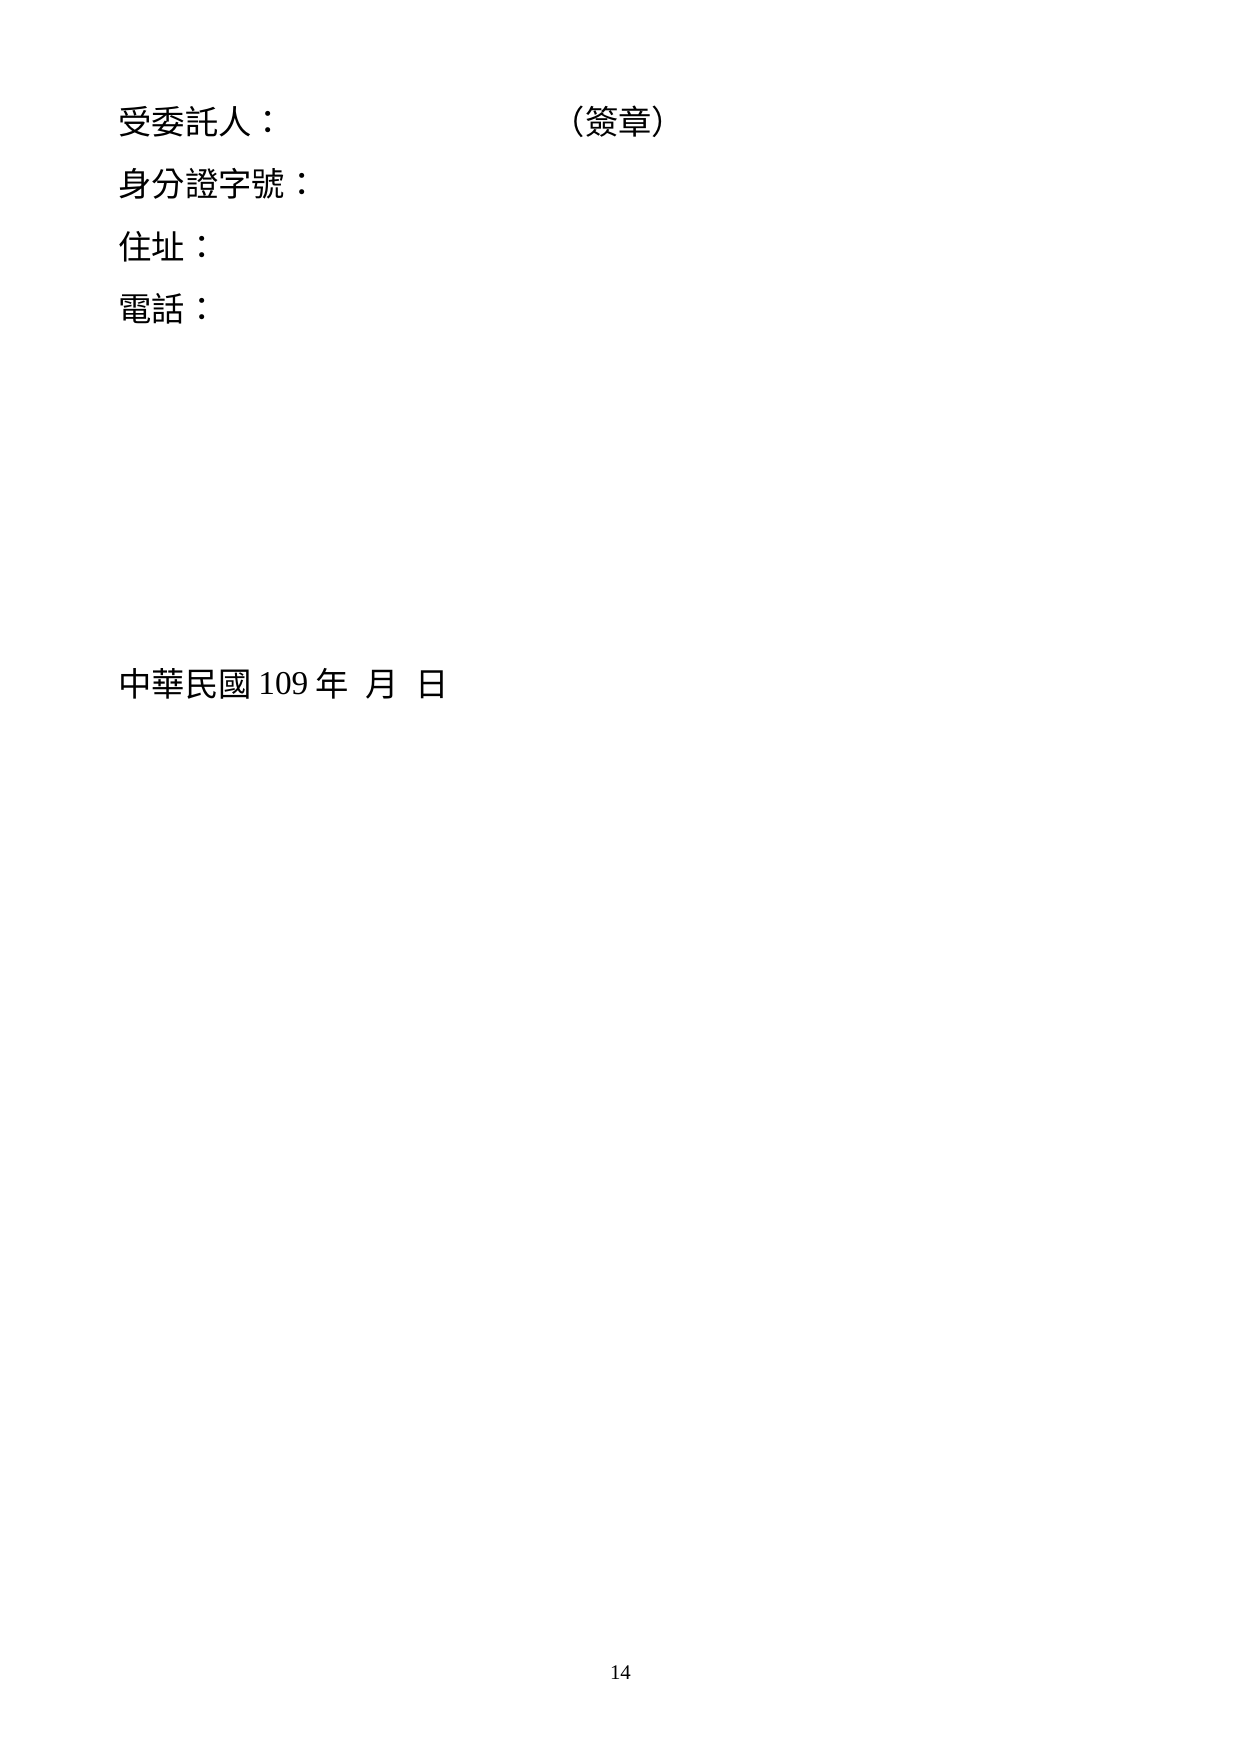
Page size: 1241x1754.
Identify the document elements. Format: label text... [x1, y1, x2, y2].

text 身分證字號： [118, 141, 1122, 203]
text 電話： [118, 266, 1122, 328]
text 住址： [118, 203, 1122, 266]
text 中華民國109年 月 日 [118, 641, 1122, 703]
text 受委託人： （簽章） [118, 78, 1122, 141]
